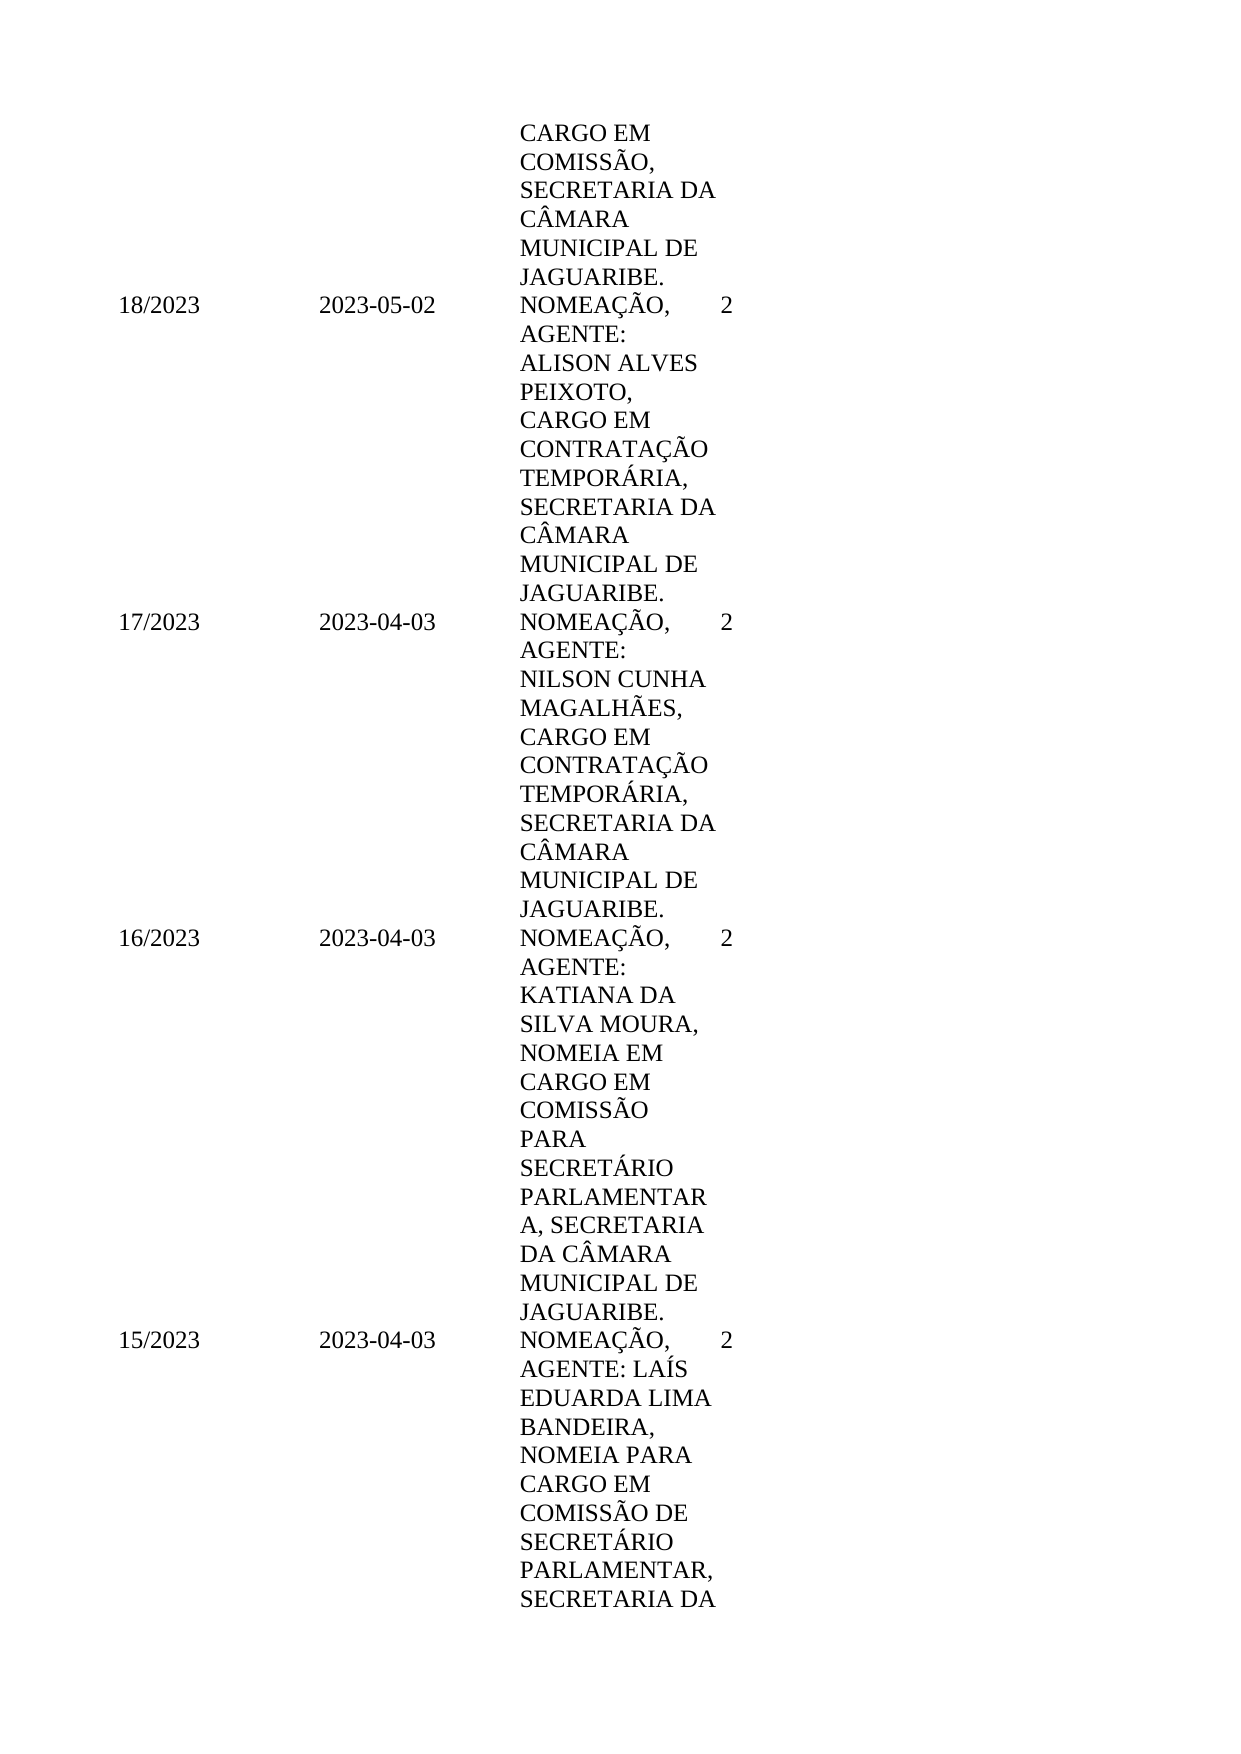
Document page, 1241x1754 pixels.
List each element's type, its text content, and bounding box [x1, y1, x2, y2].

table_cell 2023-04-03 [319, 1326, 519, 1613]
table_cell 2 [720, 1326, 921, 1613]
table_cell 18/2023 [118, 291, 319, 607]
table_cell 2 [720, 923, 921, 1326]
table_cell [921, 923, 1122, 1326]
table_cell CARGO EM COMISSÃO, SECRETARIA DA CÂMARA MUNICIPAL DE JAGUARIBE. [520, 118, 720, 291]
table_cell 2023-04-03 [319, 607, 519, 923]
table_cell [720, 118, 921, 291]
table_cell 15/2023 [118, 1326, 319, 1613]
table_cell 2 [720, 607, 921, 923]
table_cell NOMEAÇÃO, AGENTE: KATIANA DA SILVA MOURA, NOMEIA EM CARGO EM COMISSÃO PARA SECRETÁRIO PARLAMENTARA, SECRETARIA DA CÂMARA MUNICIPAL DE JAGUARIBE. [520, 923, 720, 1326]
table_cell 2 [720, 291, 921, 607]
table_cell [921, 607, 1122, 923]
table_cell NOMEAÇÃO, AGENTE: LAÍS EDUARDA LIMA BANDEIRA, NOMEIA PARA CARGO EM COMISSÃO DE SECRETÁRIO PARLAMENTAR, SECRETARIA DA [520, 1326, 720, 1613]
table_cell 2023-05-02 [319, 291, 519, 607]
table_cell 16/2023 [118, 923, 319, 1326]
table_cell [921, 118, 1122, 291]
table_cell [118, 118, 319, 291]
table_cell NOMEAÇÃO, AGENTE: NILSON CUNHA MAGALHÃES, CARGO EM CONTRATAÇÃO TEMPORÁRIA, SECRETARIA DA CÂMARA MUNICIPAL DE JAGUARIBE. [520, 607, 720, 923]
table_cell [921, 291, 1122, 607]
table_cell 2023-04-03 [319, 923, 519, 1326]
table_cell [319, 118, 519, 291]
table_cell 17/2023 [118, 607, 319, 923]
table_cell [921, 1326, 1122, 1613]
table_cell NOMEAÇÃO, AGENTE: ALISON ALVES PEIXOTO, CARGO EM CONTRATAÇÃO TEMPORÁRIA, SECRETARIA DA CÂMARA MUNICIPAL DE JAGUARIBE. [520, 291, 720, 607]
